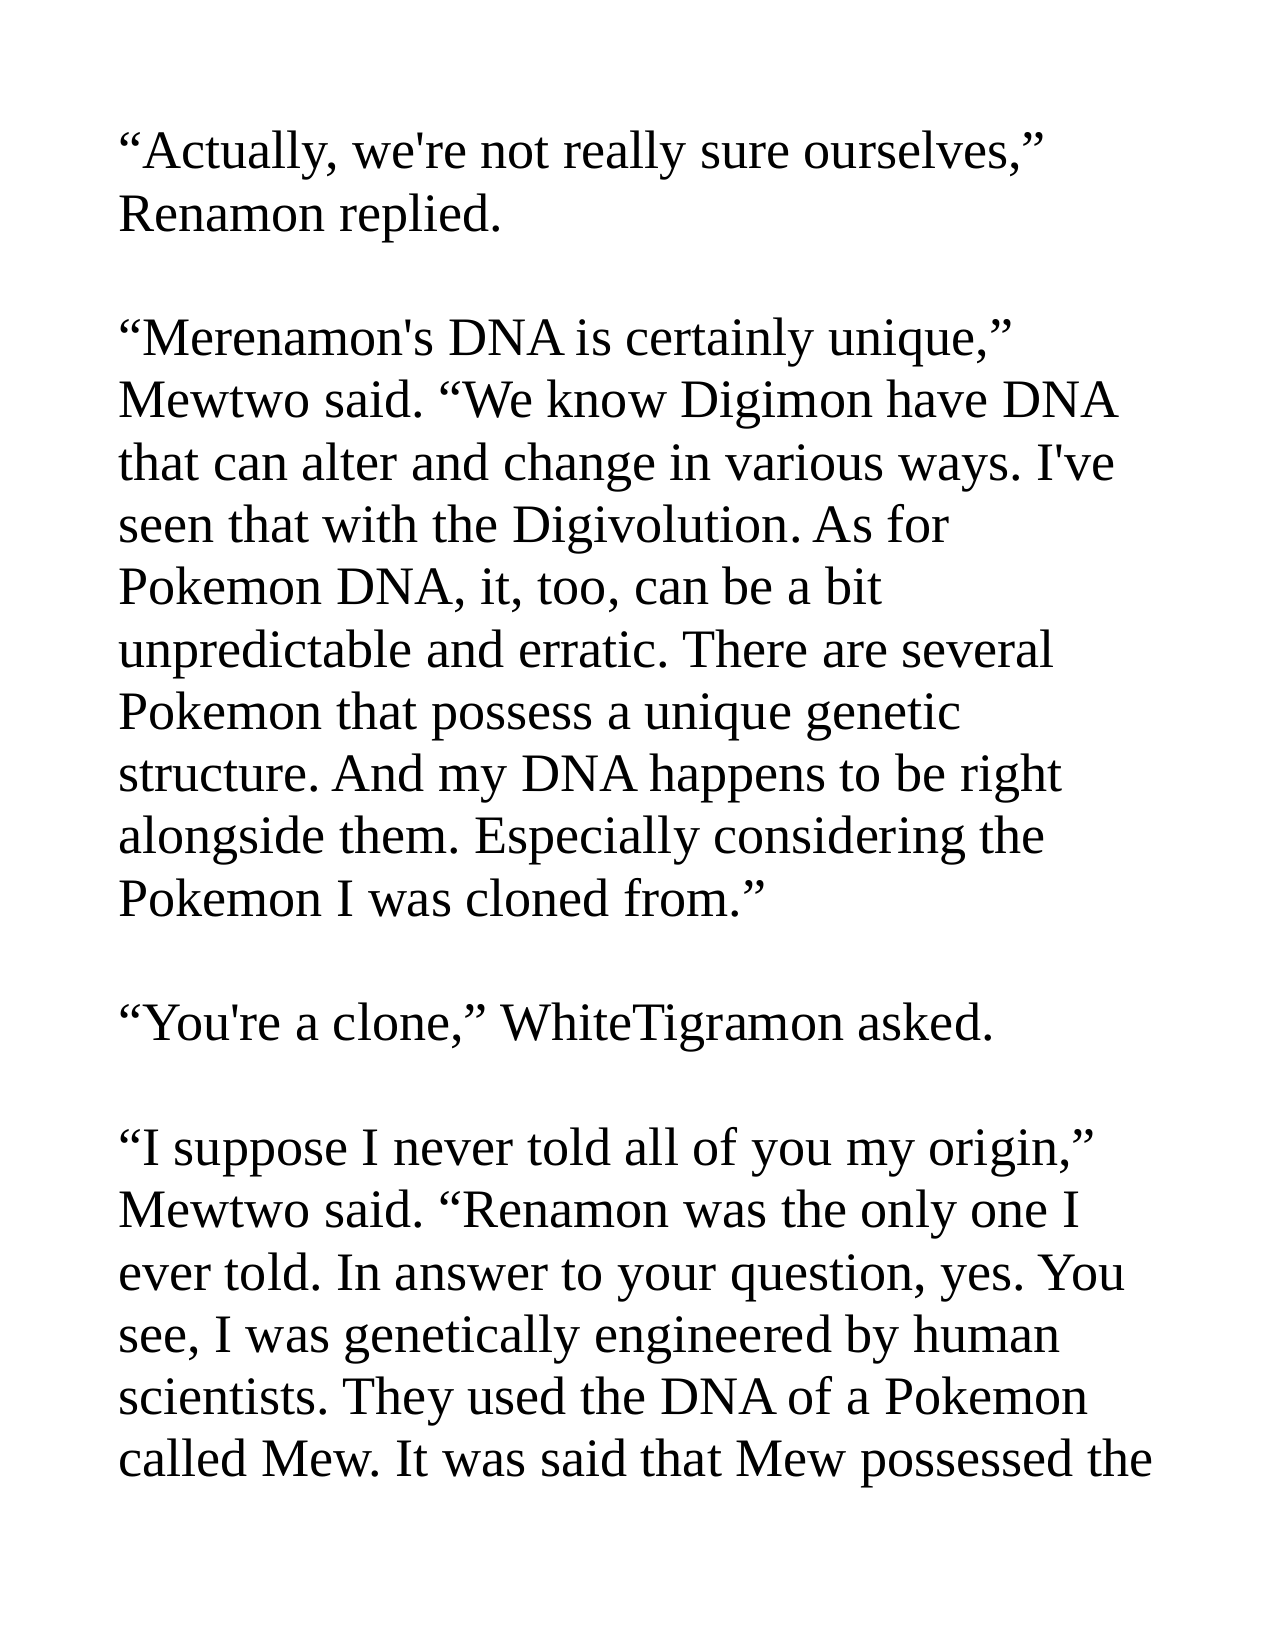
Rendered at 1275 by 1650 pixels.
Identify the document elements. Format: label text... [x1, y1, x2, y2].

text “I suppose I never told all of you my origin,” Mewtwo said. “Renamon was the only one I ever told. In answer to your question, yes. You see, I was genetically engineered by human scientists. They used the DNA of a Pokemon called Mew. It was said that Mew possessed the [118, 1115, 1157, 1488]
text “Actually, we're not really sure ourselves,” Renamon replied. [118, 118, 1157, 243]
text “Merenamon's DNA is certainly unique,” Mewtwo said. “We know Digimon have DNA that can alter and change in various ways. I've seen that with the Digivolution. As for Pokemon DNA, it, too, can be a bit unpredictable and erratic. There are several Pokemon that possess a unique genetic structure. And my DNA happens to be right alongside them. Especially considering the Pokemon I was cloned from.” [118, 305, 1157, 928]
text “You're a clone,” WhiteTigramon asked. [118, 990, 1157, 1052]
